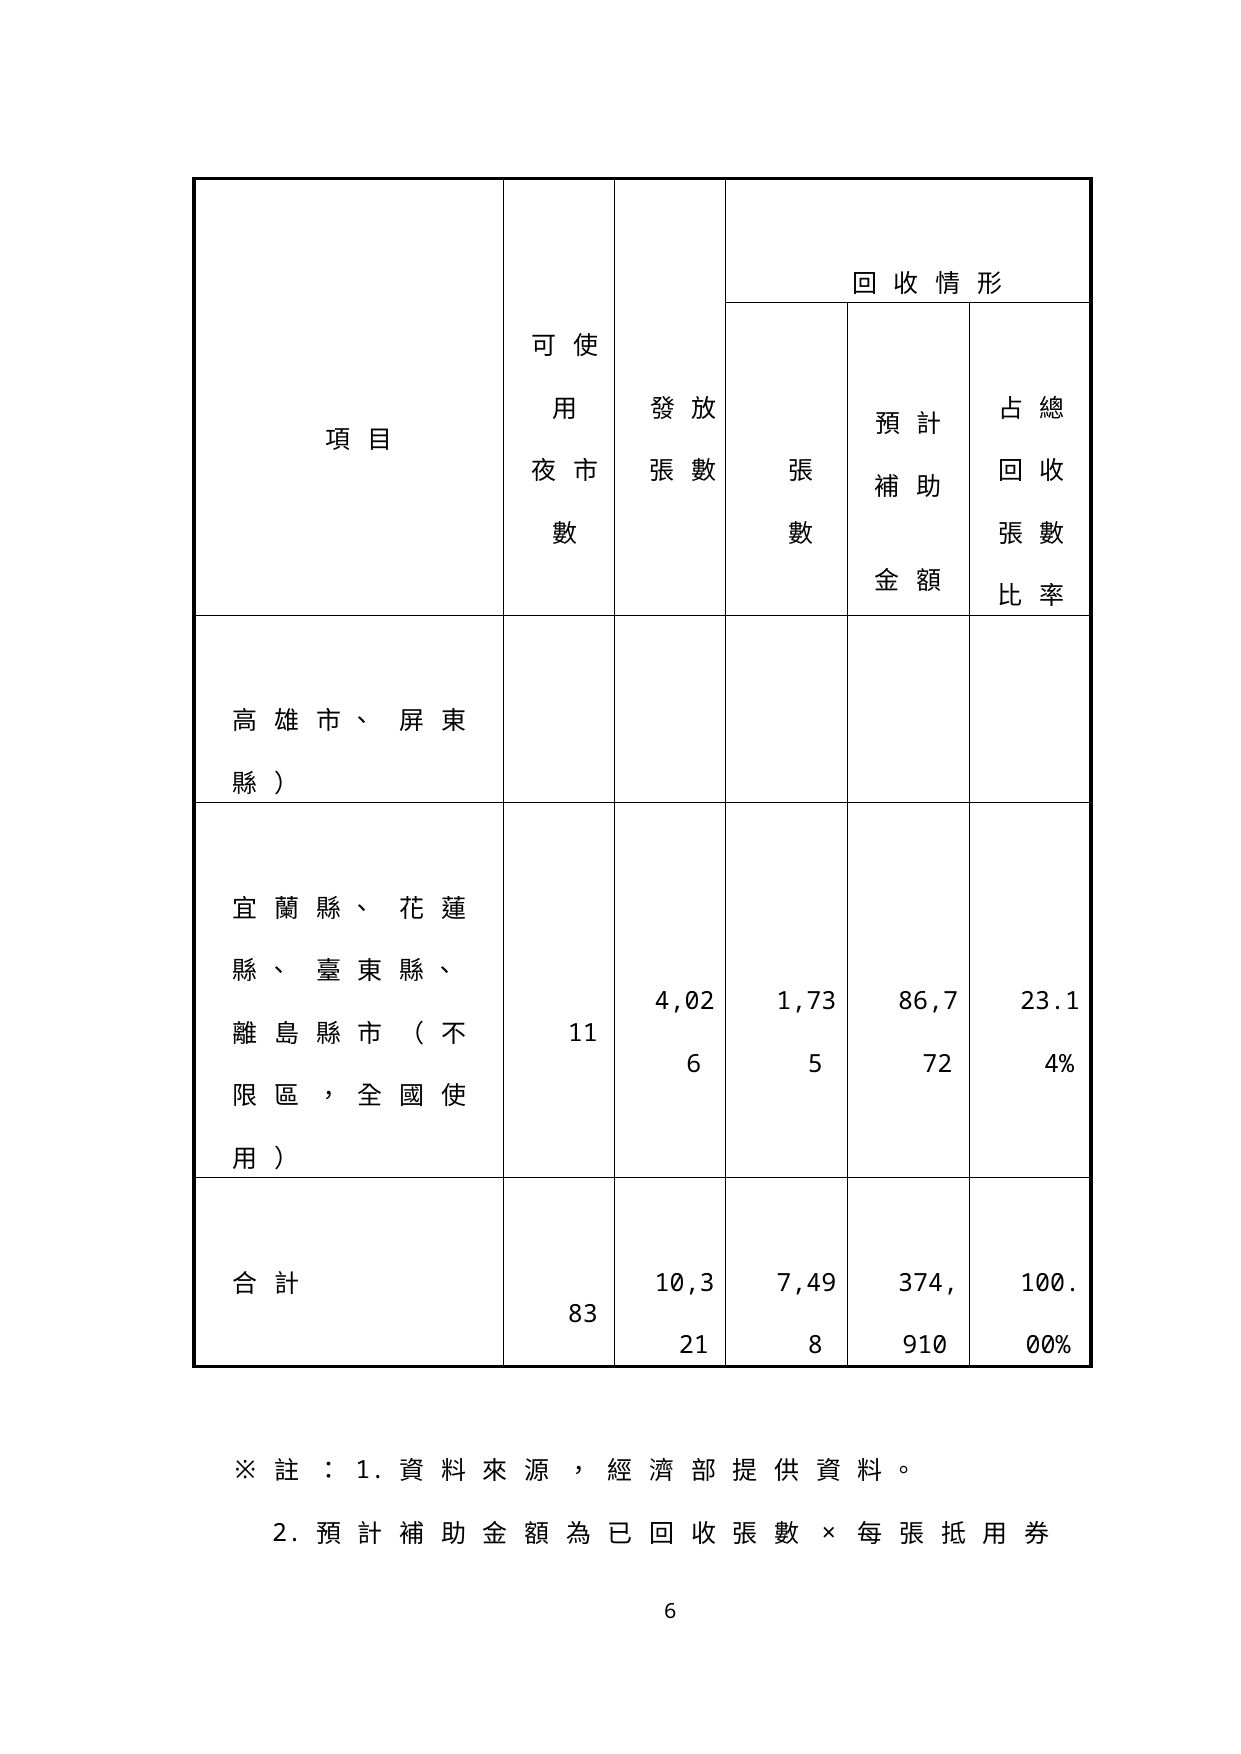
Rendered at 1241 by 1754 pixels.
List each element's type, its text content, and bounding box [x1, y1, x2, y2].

table_header 發放張數 [615, 180, 725, 615]
text 2.預計補助金額為已回收張數×每張抵用券 [256, 1490, 1058, 1552]
table_cell 100.00% [970, 1178, 1089, 1365]
table_cell 宜蘭縣、花蓮縣、臺東縣、離島縣市（不限區，全國使用） [196, 803, 503, 1177]
table_cell 預計補助 金額 [848, 303, 969, 615]
table_cell [726, 616, 847, 802]
table_cell 4,026 [615, 803, 725, 1177]
table_cell [615, 616, 725, 802]
table_header 可使用 夜市數 [504, 180, 614, 615]
table_cell 張數 [726, 303, 847, 615]
table_cell 10,321 [615, 1178, 725, 1365]
table_cell 1,735 [726, 803, 847, 1177]
table_cell 高雄市、屏東縣） [196, 616, 503, 802]
table_cell 374,910 [848, 1178, 969, 1365]
table_cell 合計 [196, 1178, 503, 1365]
table_cell [504, 616, 614, 802]
table_cell 23.14% [970, 803, 1089, 1177]
table_header 項目 [196, 180, 503, 615]
table_cell [848, 616, 969, 802]
table_cell 11 [504, 803, 614, 1177]
table_cell 占總回收張數比率 [970, 303, 1089, 615]
table_cell [970, 616, 1089, 802]
table_header 回收情形 [726, 180, 1089, 302]
table_cell 83 [504, 1178, 614, 1365]
table_cell 7,498 [726, 1178, 847, 1365]
table_cell 86,772 [848, 803, 969, 1177]
text ※註：1.資料來源，經濟部提供資料。 [184, 1427, 1058, 1490]
